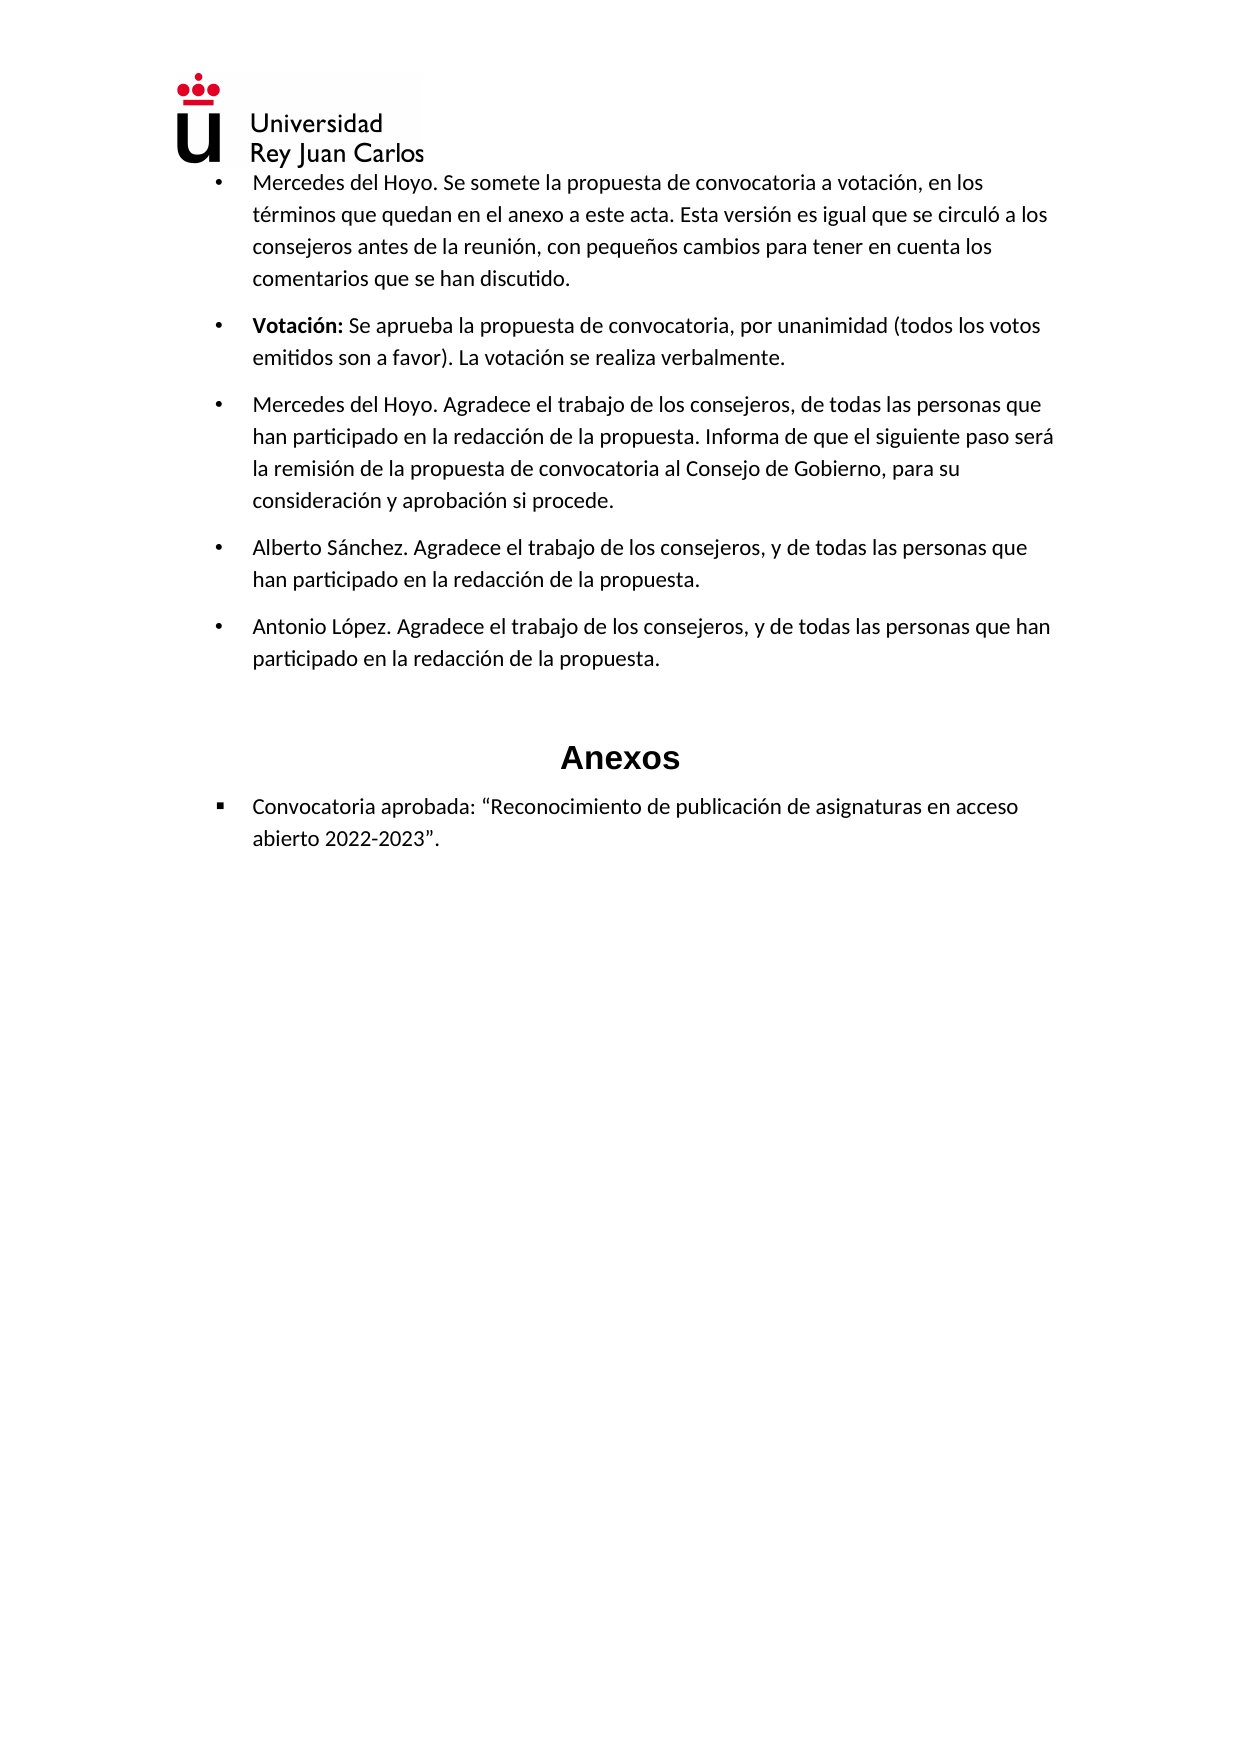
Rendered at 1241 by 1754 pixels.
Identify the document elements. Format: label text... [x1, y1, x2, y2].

list Votación: Se aprueba la propuesta de convocatoria, por unanimidad (todos los votos emitidos son a favor). La votación se realiza verbalmente. [215, 311, 1063, 371]
picture [177, 73, 424, 168]
list Antonio López. Agradece el trabajo de los consejeros, y de todas las personas que han participado en la redacción de la propuesta. [215, 612, 1063, 672]
list Mercedes del Hoyo. Se somete la propuesta de convocatoria a votación, en los términos que quedan en el anexo a este acta. Esta versión es igual que se circuló a los consejeros antes de la reunión, con pequeños cambios para tener en cuenta los comentarios que se han discutido. [215, 168, 1063, 292]
subtitle Anexos [177, 738, 1063, 777]
list Convocatoria aprobada: “Reconocimiento de publicación de asignaturas en acceso abierto 2022-2023”. [215, 792, 1063, 852]
list Mercedes del Hoyo. Agradece el trabajo de los consejeros, de todas las personas que han participado en la redacción de la propuesta. Informa de que el siguiente paso será la remisión de la propuesta de convocatoria al Consejo de Gobierno, para su consideración y aprobación si procede. [215, 390, 1063, 514]
list Alberto Sánchez. Agradece el trabajo de los consejeros, y de todas las personas que han participado en la redacción de la propuesta. [215, 533, 1063, 593]
